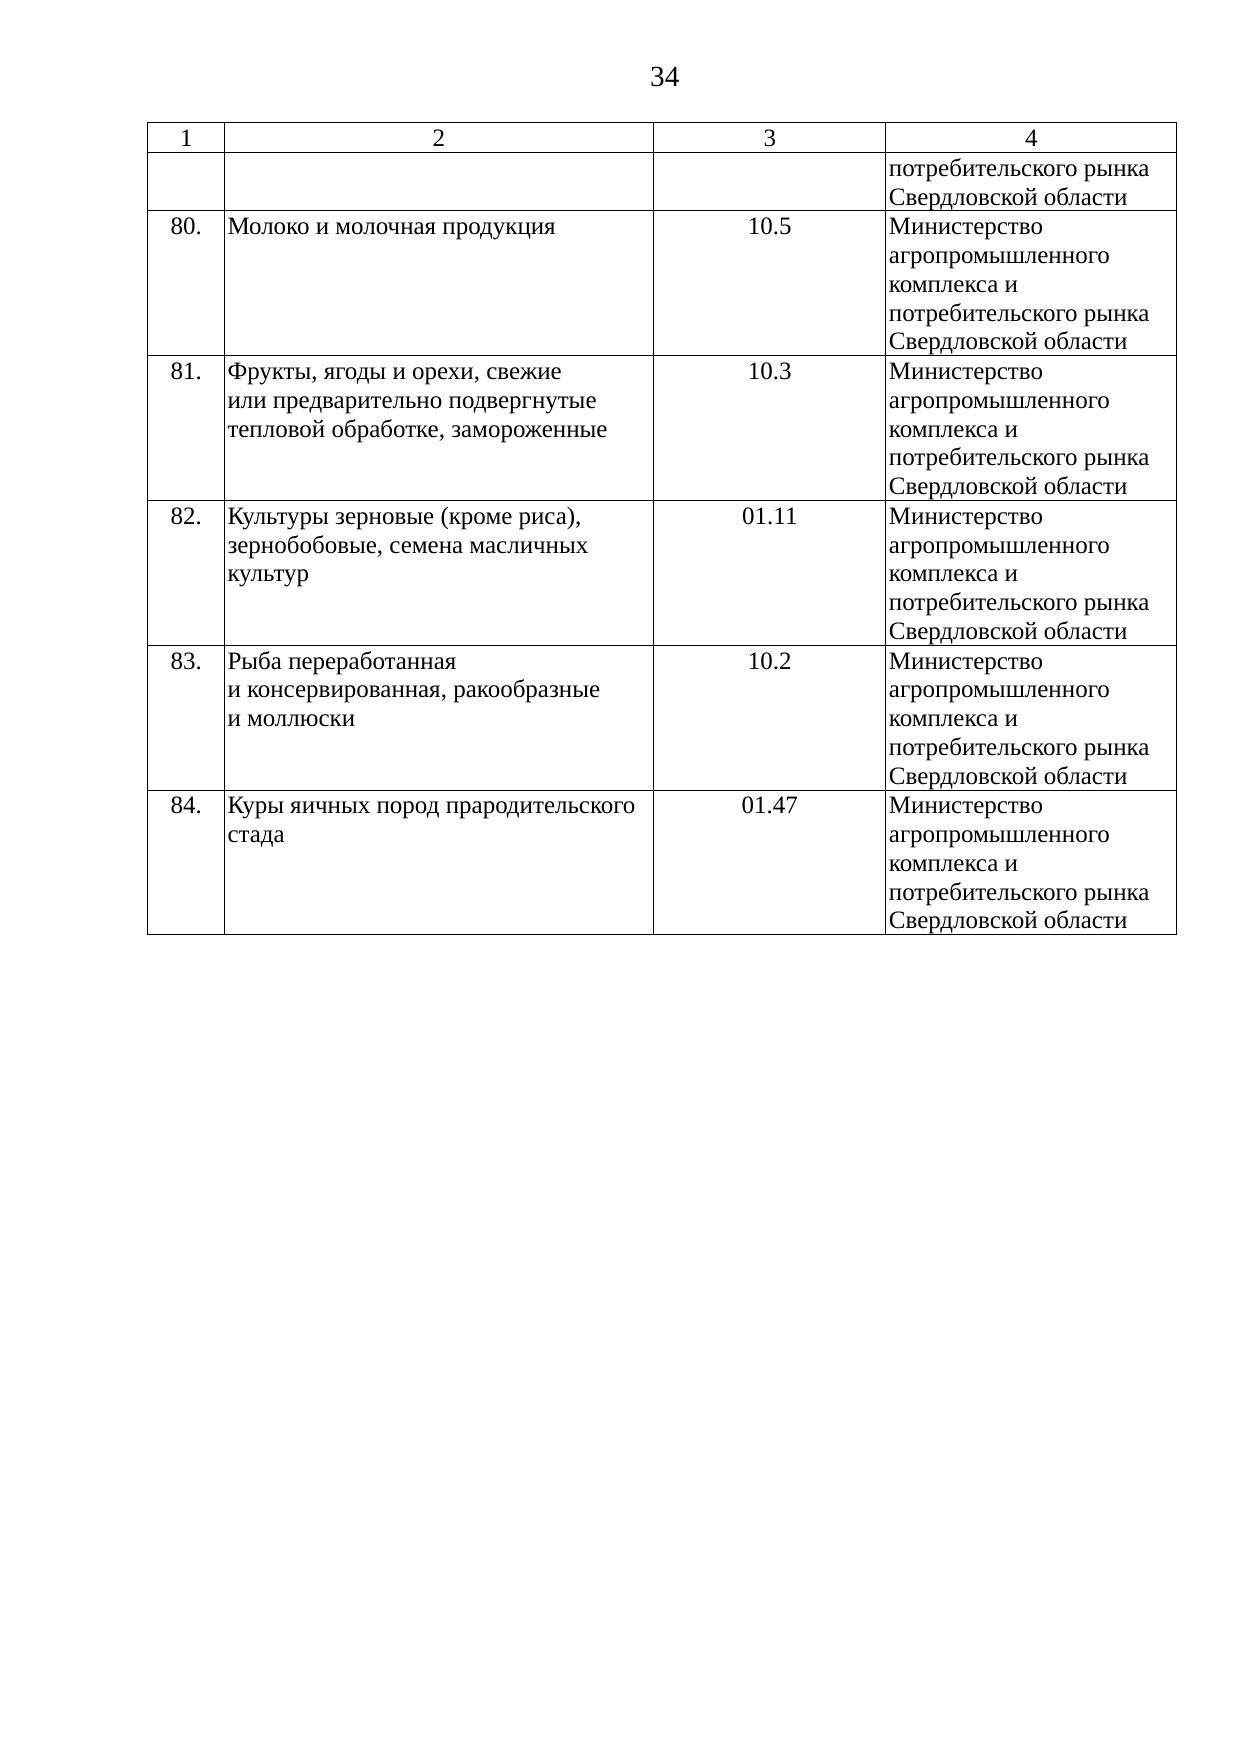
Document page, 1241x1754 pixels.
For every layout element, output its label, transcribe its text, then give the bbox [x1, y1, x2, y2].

table_cell 10.2 [654, 646, 885, 789]
table_cell [148, 153, 224, 210]
table_cell Рыба переработанная и консервированная, ракообразные и моллюски [225, 646, 653, 789]
table_cell 01.47 [654, 791, 885, 934]
table_cell 81. [148, 356, 224, 500]
table_cell 80. [148, 211, 224, 355]
table_cell [654, 153, 885, 210]
table_header 4 [886, 123, 1176, 152]
table_header 3 [654, 123, 885, 152]
table_cell [225, 153, 653, 210]
table_cell 84. [148, 791, 224, 934]
table_header 1 [148, 123, 224, 152]
table_cell 83. [148, 646, 224, 789]
table_cell Культуры зерновые (кроме риса), зернобобовые, семена масличных культур [225, 501, 653, 645]
table_cell 10.5 [654, 211, 885, 355]
table_header 2 [225, 123, 653, 152]
table_cell Молоко и молочная продукция [225, 211, 653, 355]
table_cell 01.11 [654, 501, 885, 645]
table_cell 10.3 [654, 356, 885, 500]
table_cell Фрукты, ягоды и орехи, свежие или предварительно подвергнутые тепловой обработке, замороженные [225, 356, 653, 500]
table_cell 82. [148, 501, 224, 645]
table_cell Куры яичных пород прародительского стада [225, 791, 653, 934]
